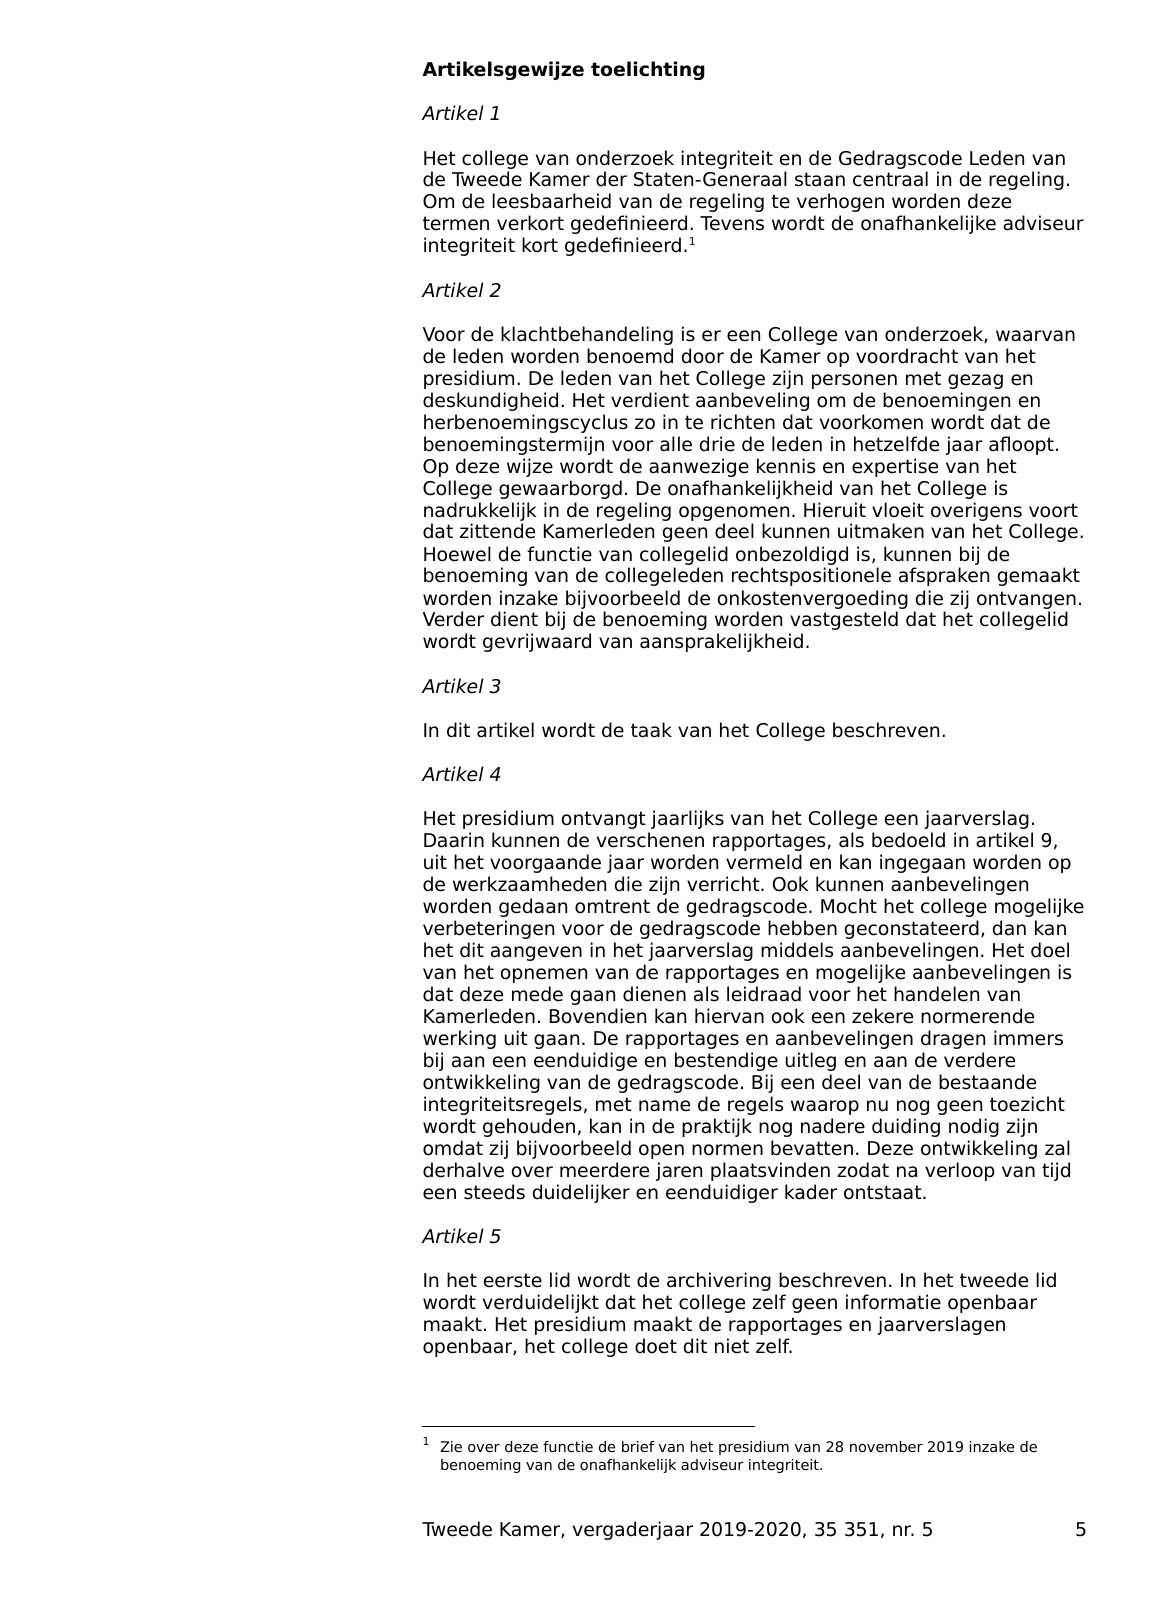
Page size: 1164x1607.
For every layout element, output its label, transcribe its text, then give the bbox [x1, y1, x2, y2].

text Het presidium ontvangt jaarlijks van het College een jaarverslag. Daarin kunnen de verschenen rapportages, als bedoeld in artikel 9, uit het voorgaande jaar worden vermeld en kan ingegaan worden op de werkzaamheden die zijn verricht. Ook kunnen aanbevelingen worden gedaan omtrent de gedragscode. Mocht het college mogelijke verbeteringen voor de gedragscode hebben geconstateerd, dan kan het dit aangeven in het jaarverslag middels aanbevelingen. Het doel van het opnemen van de rapportages en mogelijke aanbevelingen is dat deze mede gaan dienen als leidraad voor het handelen van Kamerleden. Bovendien kan hiervan ook een zekere normerende werking uit gaan. De rapportages en aanbevelingen dragen immers bij aan een eenduidige en bestendige uitleg en aan de verdere ontwikkeling van de gedragscode. Bij een deel van de bestaande integriteitsregels, met name de regels waarop nu nog geen toezicht wordt gehouden, kan in de praktijk nog nadere duiding nodig zijn omdat zij bijvoorbeeld open normen bevatten. Deze ontwikkeling zal derhalve over meerdere jaren plaatsvinden zodat na verloop van tijd een steeds duidelijker en eenduidiger kader ontstaat. [422, 808, 1087, 1204]
text Zie over deze functie de brief van het presidium van 28 november 2019 inzake de benoeming van de onafhankelijk adviseur integriteit. [422, 1435, 1087, 1474]
subtitle Artikel 4 [422, 764, 1087, 786]
subtitle Artikel 5 [422, 1226, 1087, 1248]
subtitle Artikel 1 [422, 103, 1087, 125]
text In dit artikel wordt de taak van het College beschreven. [422, 720, 1087, 742]
subtitle Artikelsgewijze toelichting [422, 59, 1087, 81]
text Voor de klachtbehandeling is er een College van onderzoek, waarvan de leden worden benoemd door de Kamer op voordracht van het presidium. De leden van het College zijn personen met gezag en deskundigheid. Het verdient aanbeveling om de benoemingen en herbenoemingscyclus zo in te richten dat voorkomen wordt dat de benoemingstermijn voor alle drie de leden in hetzelfde jaar afloopt. Op deze wijze wordt de aanwezige kennis en expertise van het College gewaarborgd. De onafhankelijkheid van het College is nadrukkelijk in de regeling opgenomen. Hieruit vloeit overigens voort dat zittende Kamerleden geen deel kunnen uitmaken van het College. Hoewel de functie van collegelid onbezoldigd is, kunnen bij de benoeming van de collegeleden rechtspositionele afspraken gemaakt worden inzake bijvoorbeeld de onkostenvergoeding die zij ontvangen. Verder dient bij de benoeming worden vastgesteld dat het collegelid wordt gevrijwaard van aansprakelijkheid. [422, 324, 1087, 653]
subtitle Artikel 2 [422, 279, 1087, 301]
text In het eerste lid wordt de archivering beschreven. In het tweede lid wordt verduidelijkt dat het college zelf geen informatie openbaar maakt. Het presidium maakt de rapportages en jaarverslagen openbaar, het college doet dit niet zelf. [422, 1270, 1087, 1358]
subtitle Artikel 3 [422, 676, 1087, 697]
text Het college van onderzoek integriteit en de Gedragscode Leden van de Tweede Kamer der Staten-Generaal staan centraal in de regeling. Om de leesbaarheid van de regeling te verhogen worden deze termen verkort gedefinieerd. Tevens wordt de onafhankelijke adviseur integriteit kort gedefinieerd. [422, 147, 1087, 257]
